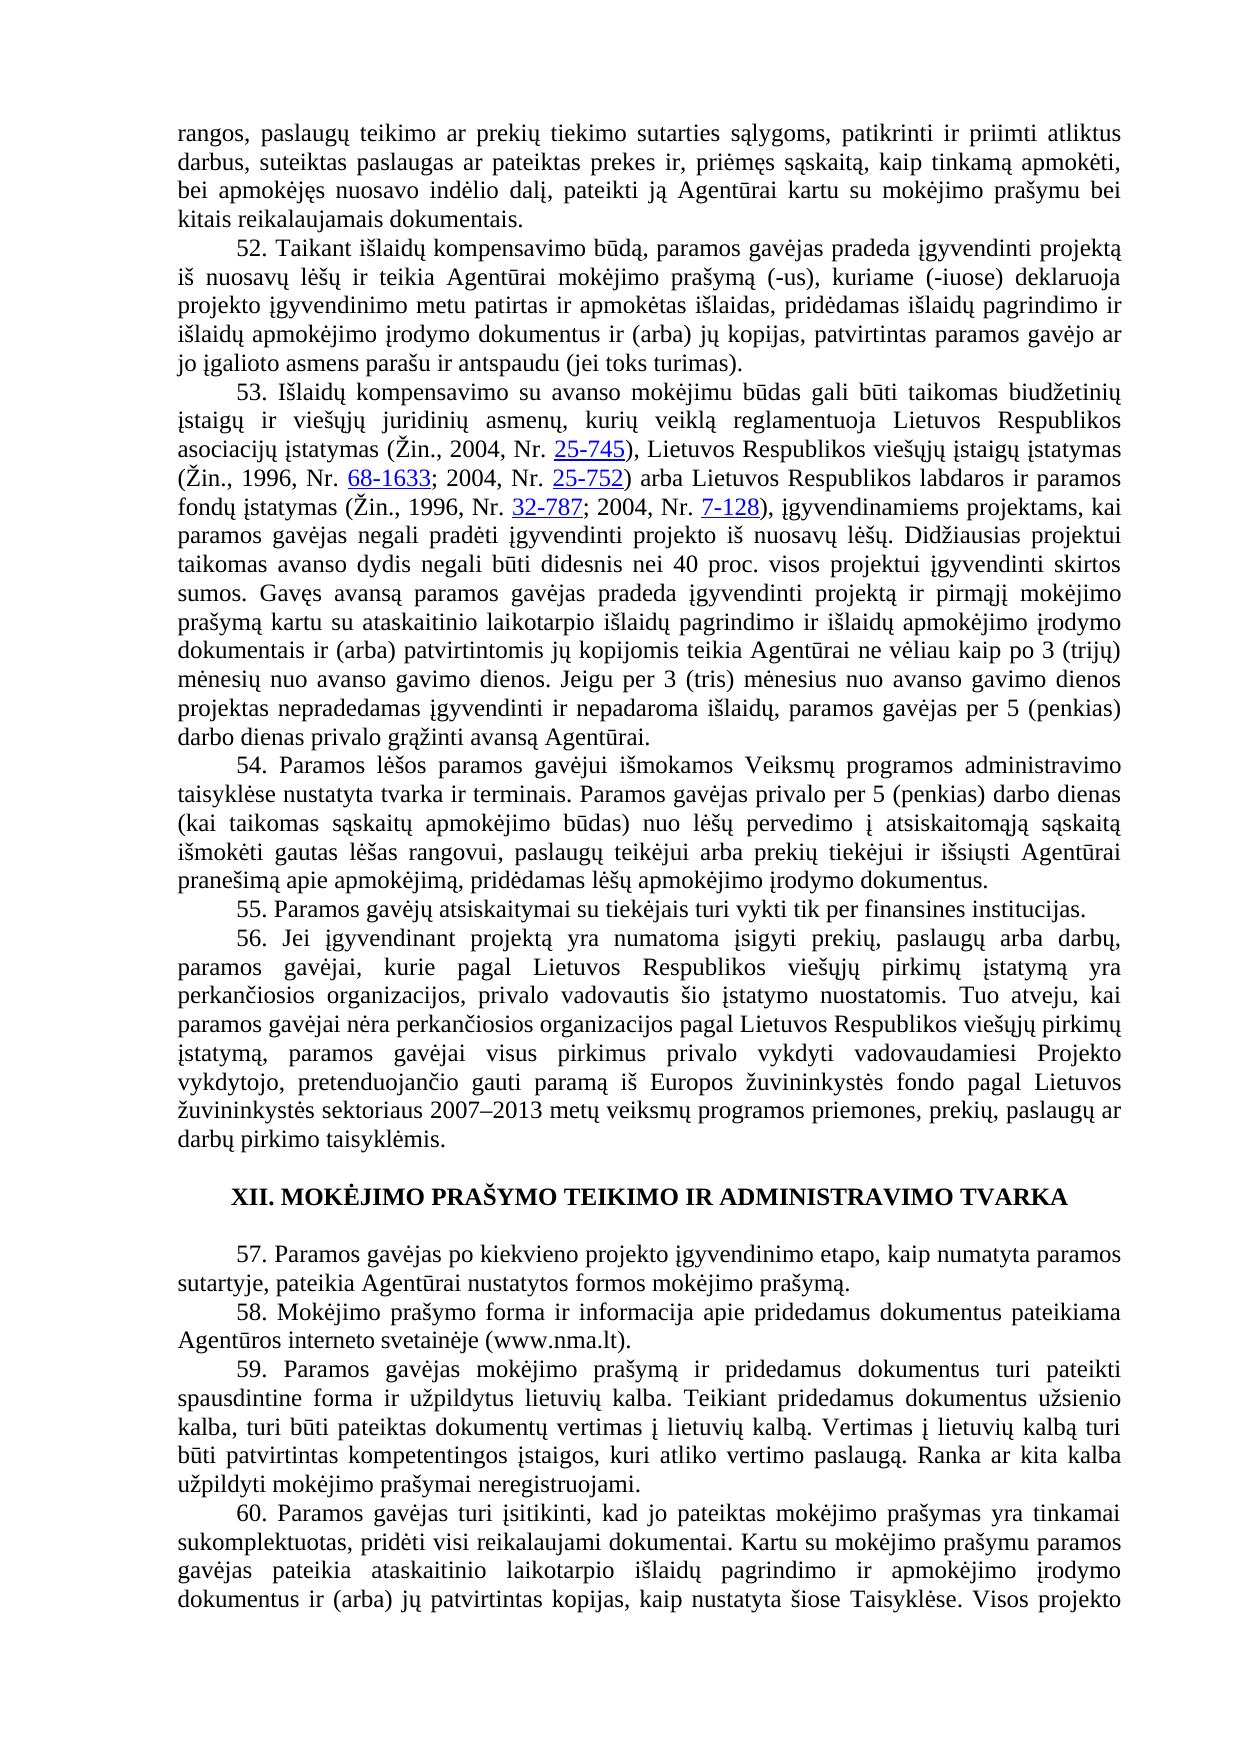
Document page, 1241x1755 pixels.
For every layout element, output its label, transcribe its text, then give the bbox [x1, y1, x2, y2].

text 54. Paramos lėšos paramos gavėjui išmokamos Veiksmų programos administravimo taisyklėse nustatyta tvarka ir terminais. Paramos gavėjas privalo per 5 (penkias) darbo dienas (kai taikomas sąskaitų apmokėjimo būdas) nuo lėšų pervedimo į atsiskaitomąją sąskaitą išmokėti gautas lėšas rangovui, paslaugų teikėjui arba prekių tiekėjui ir išsiųsti Agentūrai pranešimą apie apmokėjimą, pridėdamas lėšų apmokėjimo įrodymo dokumentus. [177, 751, 1122, 894]
text XII. MOKĖJIMO PRAŠYMO TEIKIMO IR ADMINISTRAVIMO TVARKA [177, 1182, 1122, 1211]
text 56. Jei įgyvendinant projektą yra numatoma įsigyti prekių, paslaugų arba darbų, paramos gavėjai, kurie pagal Lietuvos Respublikos viešųjų pirkimų įstatymą yra perkančiosios organizacijos, privalo vadovautis šio įstatymo nuostatomis. Tuo atveju, kai paramos gavėjai nėra perkančiosios organizacijos pagal Lietuvos Respublikos viešųjų pirkimų įstatymą, paramos gavėjai visus pirkimus privalo vykdyti vadovaudamiesi Projekto vykdytojo, pretenduojančio gauti paramą iš Europos žuvininkystės fondo pagal Lietuvos žuvininkystės sektoriaus 2007–2013 metų veiksmų programos priemones, prekių, paslaugų ar darbų pirkimo taisyklėmis. [177, 923, 1122, 1153]
text 55. Paramos gavėjų atsiskaitymai su tiekėjais turi vykti tik per finansines institucijas. [177, 894, 1122, 923]
text 59. Paramos gavėjas mokėjimo prašymą ir pridedamus dokumentus turi pateikti spausdintine forma ir užpildytus lietuvių kalba. Teikiant pridedamus dokumentus užsienio kalba, turi būti pateiktas dokumentų vertimas į lietuvių kalbą. Vertimas į lietuvių kalbą turi būti patvirtintas kompetentingos įstaigos, kuri atliko vertimo paslaugą. Ranka ar kita kalba užpildyti mokėjimo prašymai neregistruojami. [177, 1354, 1122, 1498]
text 58. Mokėjimo prašymo forma ir informacija apie pridedamus dokumentus pateikiama Agentūros interneto svetainėje (www.nma.lt). [177, 1297, 1122, 1354]
text 53. Išlaidų kompensavimo su avanso mokėjimu būdas gali būti taikomas biudžetinių įstaigų ir viešųjų juridinių asmenų, kurių veiklą reglamentuoja Lietuvos Respublikos asociacijų įstatymas (Žin., 2004, Nr. 25-745), Lietuvos Respublikos viešųjų įstaigų įstatymas (Žin., 1996, Nr. 68-1633; 2004, Nr. 25-752) arba Lietuvos Respublikos labdaros ir paramos fondų įstatymas (Žin., 1996, Nr. 32-787; 2004, Nr. 7-128), įgyvendinamiems projektams, kai paramos gavėjas negali pradėti įgyvendinti projekto iš nuosavų lėšų. Didžiausias projektui taikomas avanso dydis negali būti didesnis nei 40 proc. visos projektui įgyvendinti skirtos sumos. Gavęs avansą paramos gavėjas pradeda įgyvendinti projektą ir pirmąjį mokėjimo prašymą kartu su ataskaitinio laikotarpio išlaidų pagrindimo ir išlaidų apmokėjimo įrodymo dokumentais ir (arba) patvirtintomis jų kopijomis teikia Agentūrai ne vėliau kaip po 3 (trijų) mėnesių nuo avanso gavimo dienos. Jeigu per 3 (tris) mėnesius nuo avanso gavimo dienos projektas nepradedamas įgyvendinti ir nepadaroma išlaidų, paramos gavėjas per 5 (penkias) darbo dienas privalo grąžinti avansą Agentūrai. [177, 377, 1122, 751]
text 52. Taikant išlaidų kompensavimo būdą, paramos gavėjas pradeda įgyvendinti projektą iš nuosavų lėšų ir teikia Agentūrai mokėjimo prašymą (-us), kuriame (-iuose) deklaruoja projekto įgyvendinimo metu patirtas ir apmokėtas išlaidas, pridėdamas išlaidų pagrindimo ir išlaidų apmokėjimo įrodymo dokumentus ir (arba) jų kopijas, patvirtintas paramos gavėjo ar jo įgalioto asmens parašu ir antspaudu (jei toks turimas). [177, 233, 1122, 377]
text 60. Paramos gavėjas turi įsitikinti, kad jo pateiktas mokėjimo prašymas yra tinkamai sukomplektuotas, pridėti visi reikalaujami dokumentai. Kartu su mokėjimo prašymu paramos gavėjas pateikia ataskaitinio laikotarpio išlaidų pagrindimo ir apmokėjimo įrodymo dokumentus ir (arba) jų patvirtintas kopijas, kaip nustatyta šiose Taisyklėse. Visos projekto [177, 1498, 1122, 1613]
text rangos, paslaugų teikimo ar prekių tiekimo sutarties sąlygoms, patikrinti ir priimti atliktus darbus, suteiktas paslaugas ar pateiktas prekes ir, priėmęs sąskaitą, kaip tinkamą apmokėti, bei apmokėjęs nuosavo indėlio dalį, pateikti ją Agentūrai kartu su mokėjimo prašymu bei kitais reikalaujamais dokumentais. [177, 118, 1122, 233]
text 57. Paramos gavėjas po kiekvieno projekto įgyvendinimo etapo, kaip numatyta paramos sutartyje, pateikia Agentūrai nustatytos formos mokėjimo prašymą. [177, 1239, 1122, 1297]
